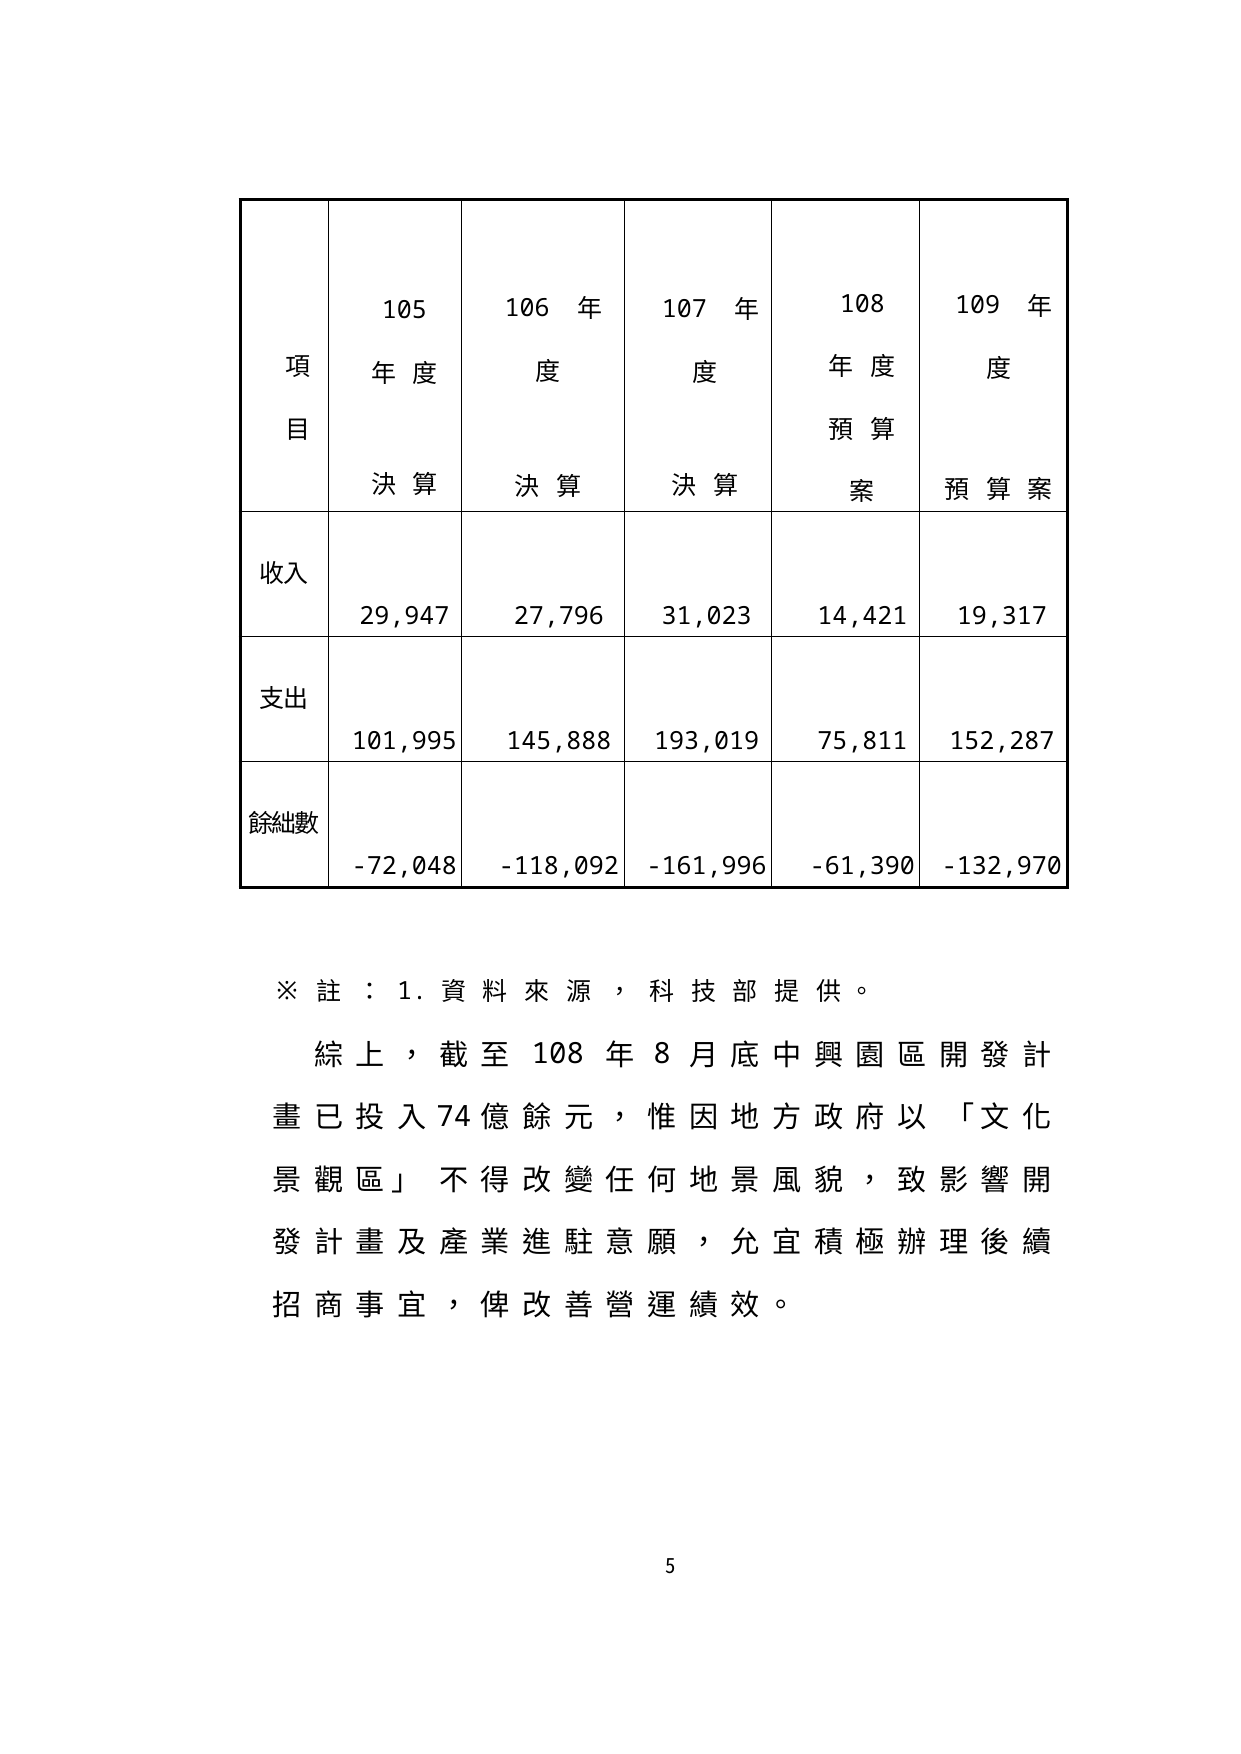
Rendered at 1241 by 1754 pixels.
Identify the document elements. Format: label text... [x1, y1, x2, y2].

table_cell 餘絀數 [242, 762, 328, 886]
table_cell 支出 [242, 637, 328, 761]
table_cell -61,390 [772, 762, 919, 886]
table_header 項目 [242, 201, 328, 511]
table_cell 14,421 [772, 512, 919, 636]
table_cell -72,048 [329, 762, 461, 886]
text ※註：1.資料來源，科技部提供。 [236, 948, 1058, 1011]
table_cell 75,811 [772, 637, 919, 761]
table_cell 152,287 [920, 637, 1066, 761]
table_cell 31,023 [625, 512, 771, 636]
table_header 107年度 決算 [625, 201, 771, 511]
table_header 108年度 預算案 [772, 201, 919, 511]
table_cell 101,995 [329, 637, 461, 761]
table_header 109年度 預算案 [920, 201, 1066, 511]
table_cell -118,092 [462, 762, 624, 886]
table_cell 145,888 [462, 637, 624, 761]
table_cell 193,019 [625, 637, 771, 761]
table_cell 29,947 [329, 512, 461, 636]
table_header 106年度 決算 [462, 201, 624, 511]
table_cell 收入 [242, 512, 328, 636]
table_cell 19,317 [920, 512, 1066, 636]
table_cell -161,996 [625, 762, 771, 886]
table_header 105年度 決算 [329, 201, 461, 511]
table_cell 27,796 [462, 512, 624, 636]
text 綜上，截至108年8月底中興園區開發計畫已投入74億餘元，惟因地方政府以「文化景觀區」不得改變任何地景風貌，致影響開發計畫及產業進駐意願，允宜積極辦理後續招商事宜，俾改善營運績效。 [242, 1011, 1058, 1323]
table_cell -132,970 [920, 762, 1066, 886]
